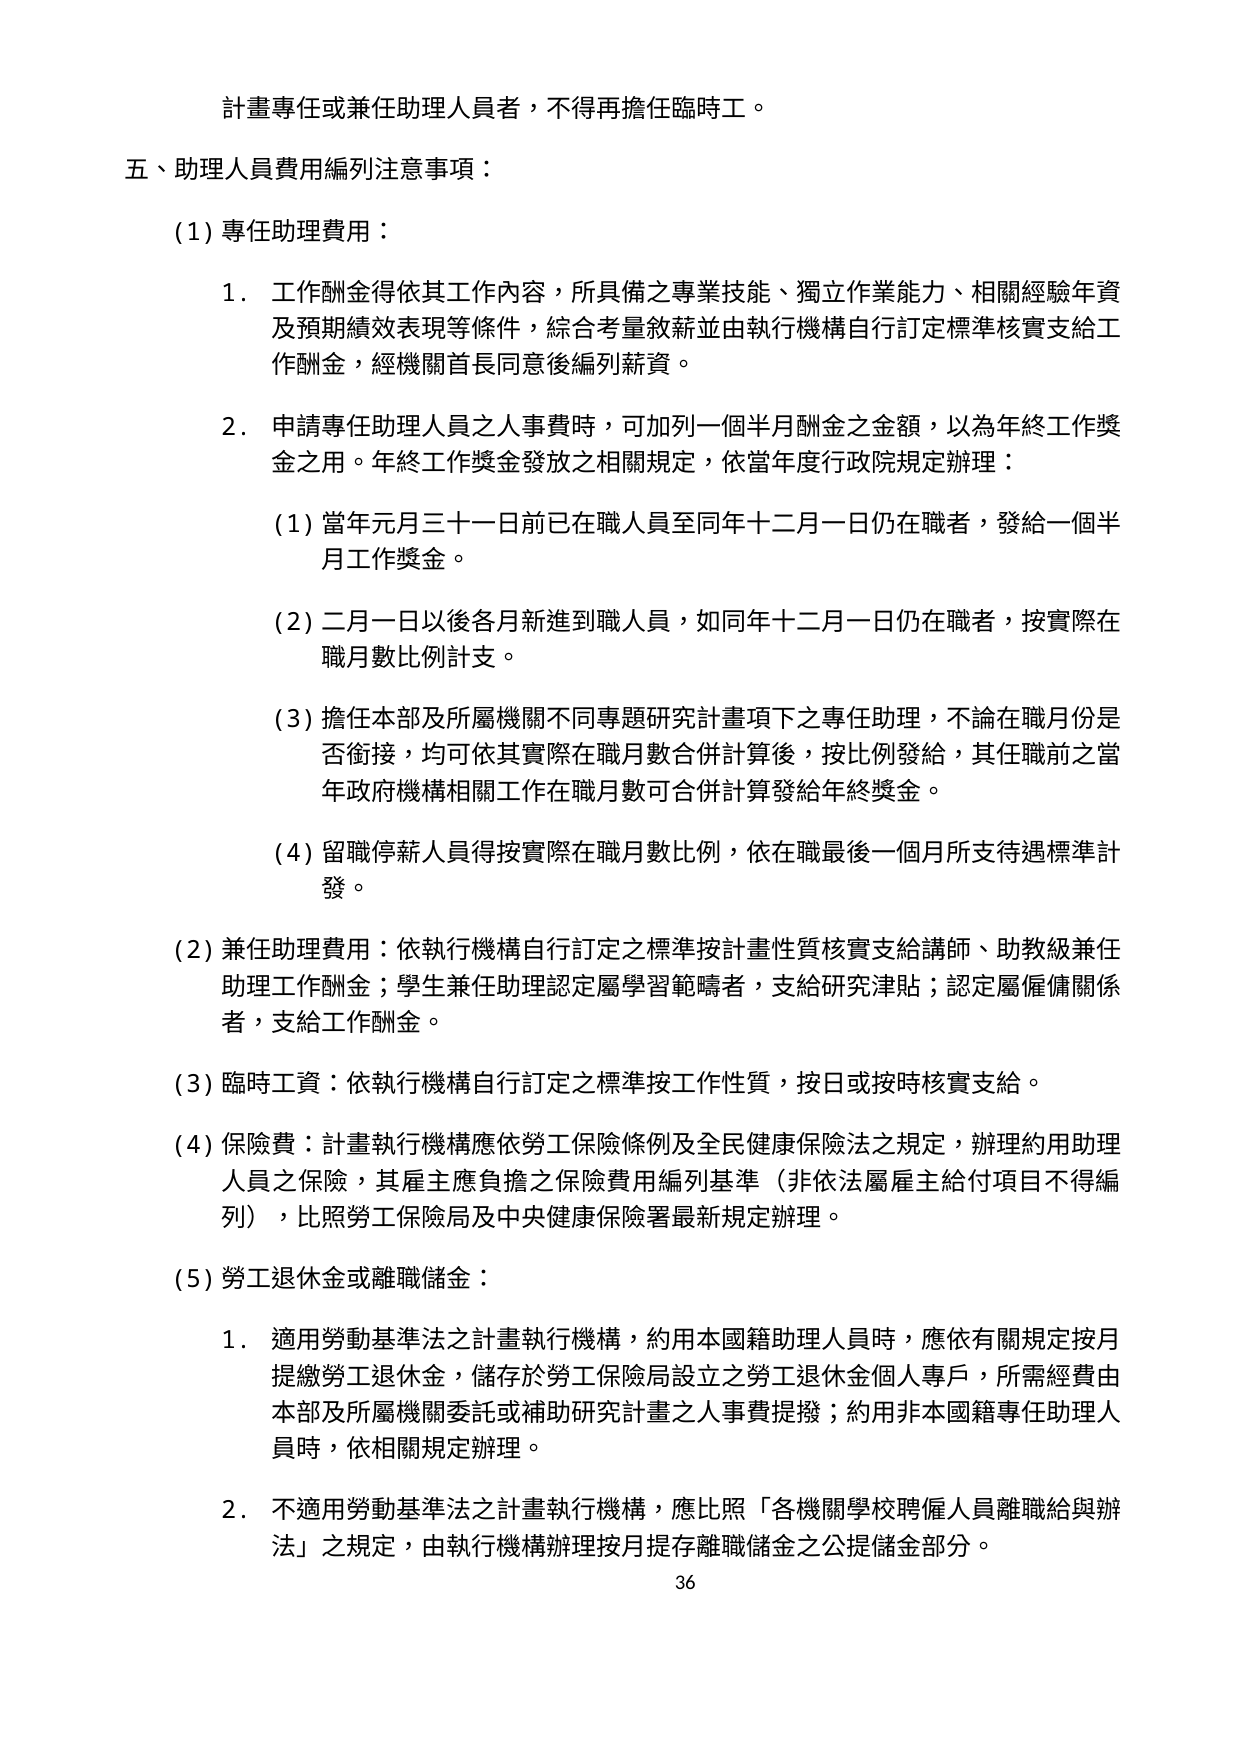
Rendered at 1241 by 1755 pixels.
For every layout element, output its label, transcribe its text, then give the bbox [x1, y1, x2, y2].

list 臨時工資：依執行機構自行訂定之標準按工作性質，按日或按時核實支給。 [171, 1064, 1122, 1100]
list 不適用勞動基準法之計畫執行機構，應比照「各機關學校聘僱人員離職給與辦法」之規定，由執行機構辦理按月提存離職儲金之公提儲金部分。 [221, 1490, 1122, 1562]
list 適用勞動基準法之計畫執行機構，約用本國籍助理人員時，應依有關規定按月提繳勞工退休金，儲存於勞工保險局設立之勞工退休金個人專戶，所需經費由本部及所屬機關委託或補助研究計畫之人事費提撥；約用非本國籍專任助理人員時，依相關規定辦理。 [221, 1320, 1122, 1465]
list 保險費：計畫執行機構應依勞工保險條例及全民健康保險法之規定，辦理約用助理人員之保險，其雇主應負擔之保險費用編列基準（非依法屬雇主給付項目不得編列），比照勞工保險局及中央健康保險署最新規定辦理。 [171, 1125, 1122, 1234]
list 專任助理費用： [171, 211, 1122, 247]
list 工作酬金得依其工作內容，所具備之專業技能、獨立作業能力、相關經驗年資及預期績效表現等條件，綜合考量敘薪並由執行機構自行訂定標準核實支給工作酬金，經機關首長同意後編列薪資。 [221, 272, 1122, 381]
list 計畫專任或兼任助理人員者，不得再擔任臨時工。 [171, 89, 1122, 125]
list 二月一日以後各月新進到職人員，如同年十二月一日仍在職者，按實際在職月數比例計支。 [271, 601, 1122, 674]
list 申請專任助理人員之人事費時，可加列一個半月酬金之金額，以為年終工作獎金之用。年終工作獎金發放之相關規定，依當年度行政院規定辦理： [221, 406, 1122, 479]
text 五、助理人員費用編列注意事項： [124, 150, 1122, 186]
list 擔任本部及所屬機關不同專題研究計畫項下之專任助理，不論在職月份是否銜接，均可依其實際在職月數合併計算後，按比例發給，其任職前之當年政府機構相關工作在職月數可合併計算發給年終獎金。 [271, 699, 1122, 807]
list 兼任助理費用：依執行機構自行訂定之標準按計畫性質核實支給講師、助教級兼任助理工作酬金；學生兼任助理認定屬學習範疇者，支給研究津貼；認定屬僱傭關係者，支給工作酬金。 [171, 930, 1122, 1039]
list 留職停薪人員得按實際在職月數比例，依在職最後一個月所支待遇標準計發。 [271, 832, 1122, 905]
list 當年元月三十一日前已在職人員至同年十二月一日仍在職者，發給一個半月工作獎金。 [271, 504, 1122, 576]
list 勞工退休金或離職儲金： [171, 1259, 1122, 1295]
